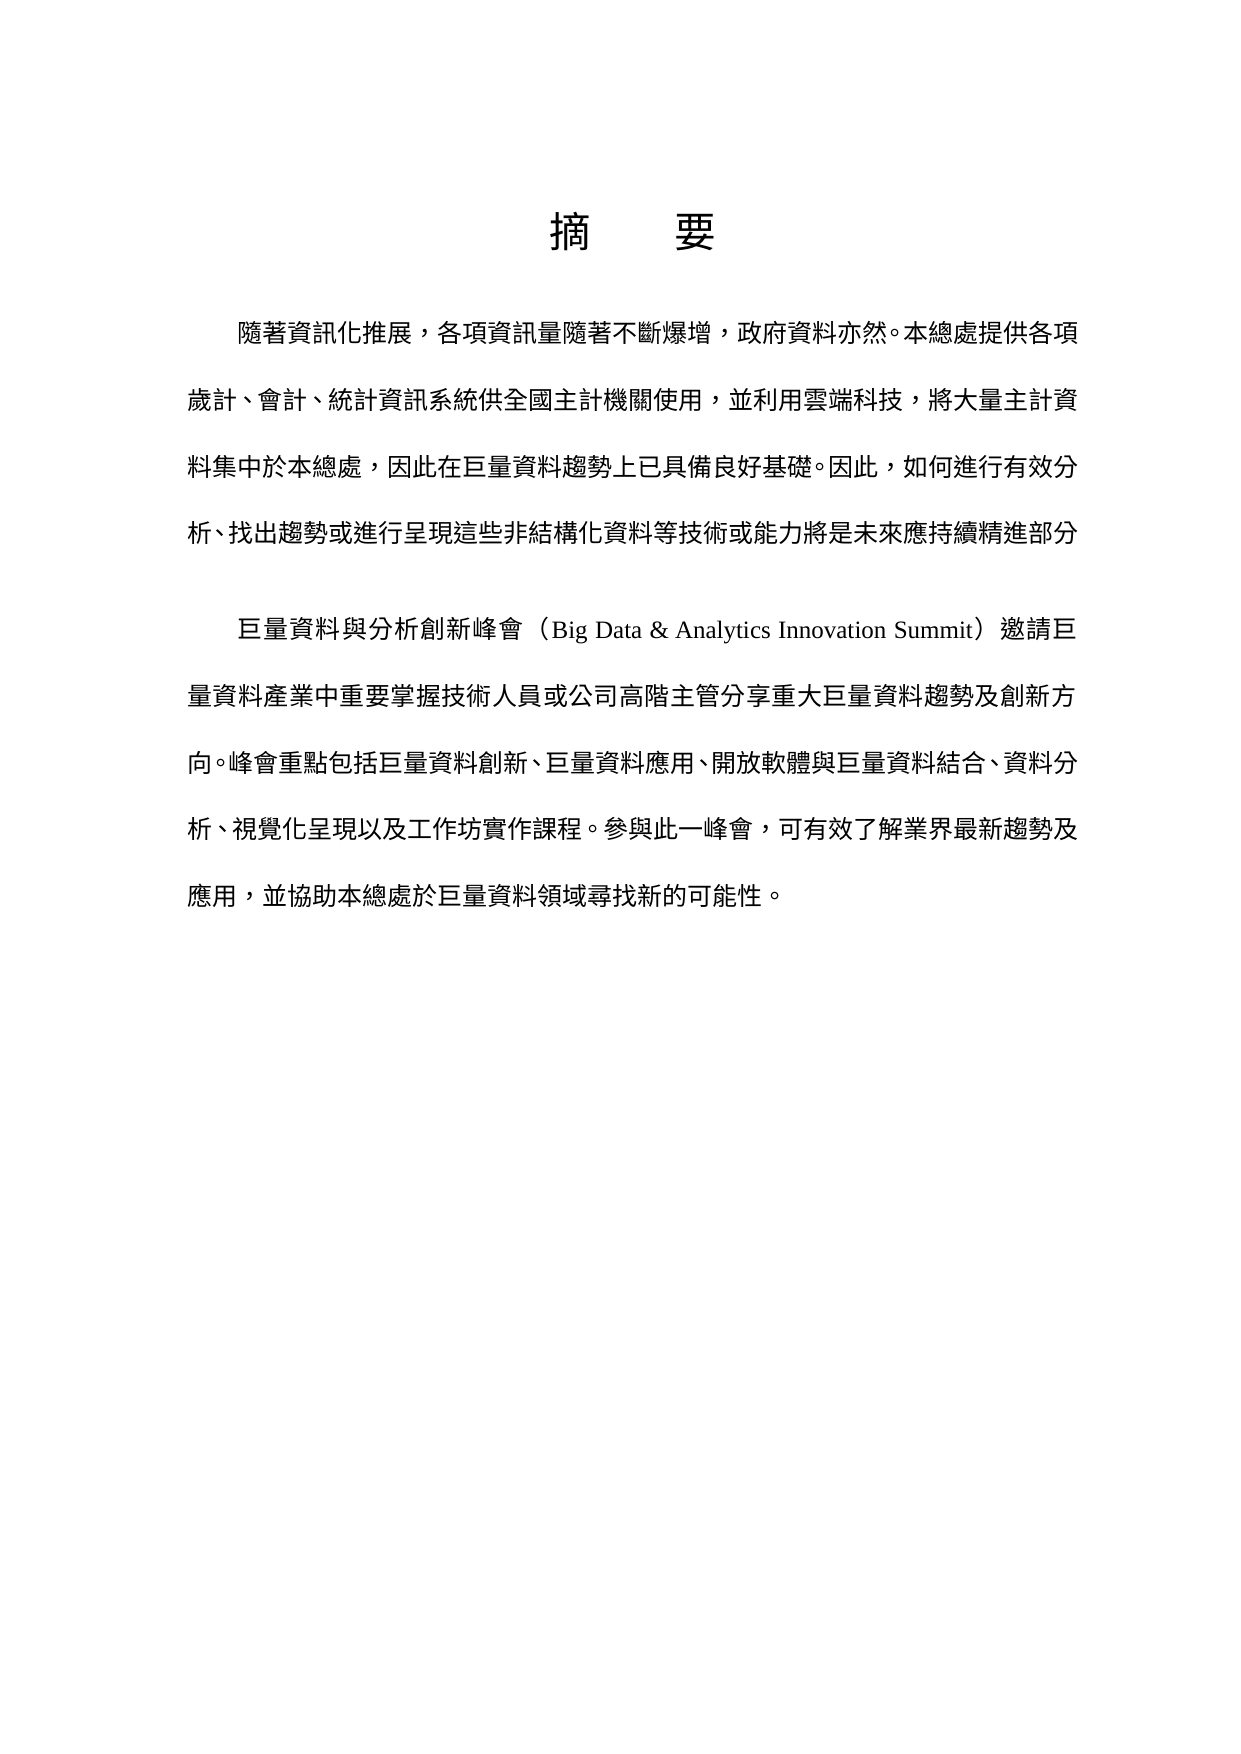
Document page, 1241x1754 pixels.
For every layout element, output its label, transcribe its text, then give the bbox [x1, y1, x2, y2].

text 摘 要 [187, 194, 1078, 260]
text 隨著資訊化推展，各項資訊量隨著不斷爆增，政府資料亦然。本總處提供各項歲計、會計、統計資訊系統供全國主計機關使用，並利用雲端科技，將大量主計資料集中於本總處，因此在巨量資料趨勢上已具備良好基礎。因此，如何進行有效分析、找出趨勢或進行呈現這些非結構化資料等技術或能力將是未來應持續精進部分。 [187, 289, 1078, 556]
text 巨量資料與分析創新峰會（Big Data & Analytics Innovation Summit）邀請巨量資料產業中重要掌握技術人員或公司高階主管分享重大巨量資料趨勢及創新方向。峰會重點包括巨量資料創新、巨量資料應用、開放軟體與巨量資料結合、資料分析、視覺化呈現以及工作坊實作課程。參與此一峰會，可有效了解業界最新趨勢及應用，並協助本總處於巨量資料領域尋找新的可能性。 [187, 585, 1078, 919]
